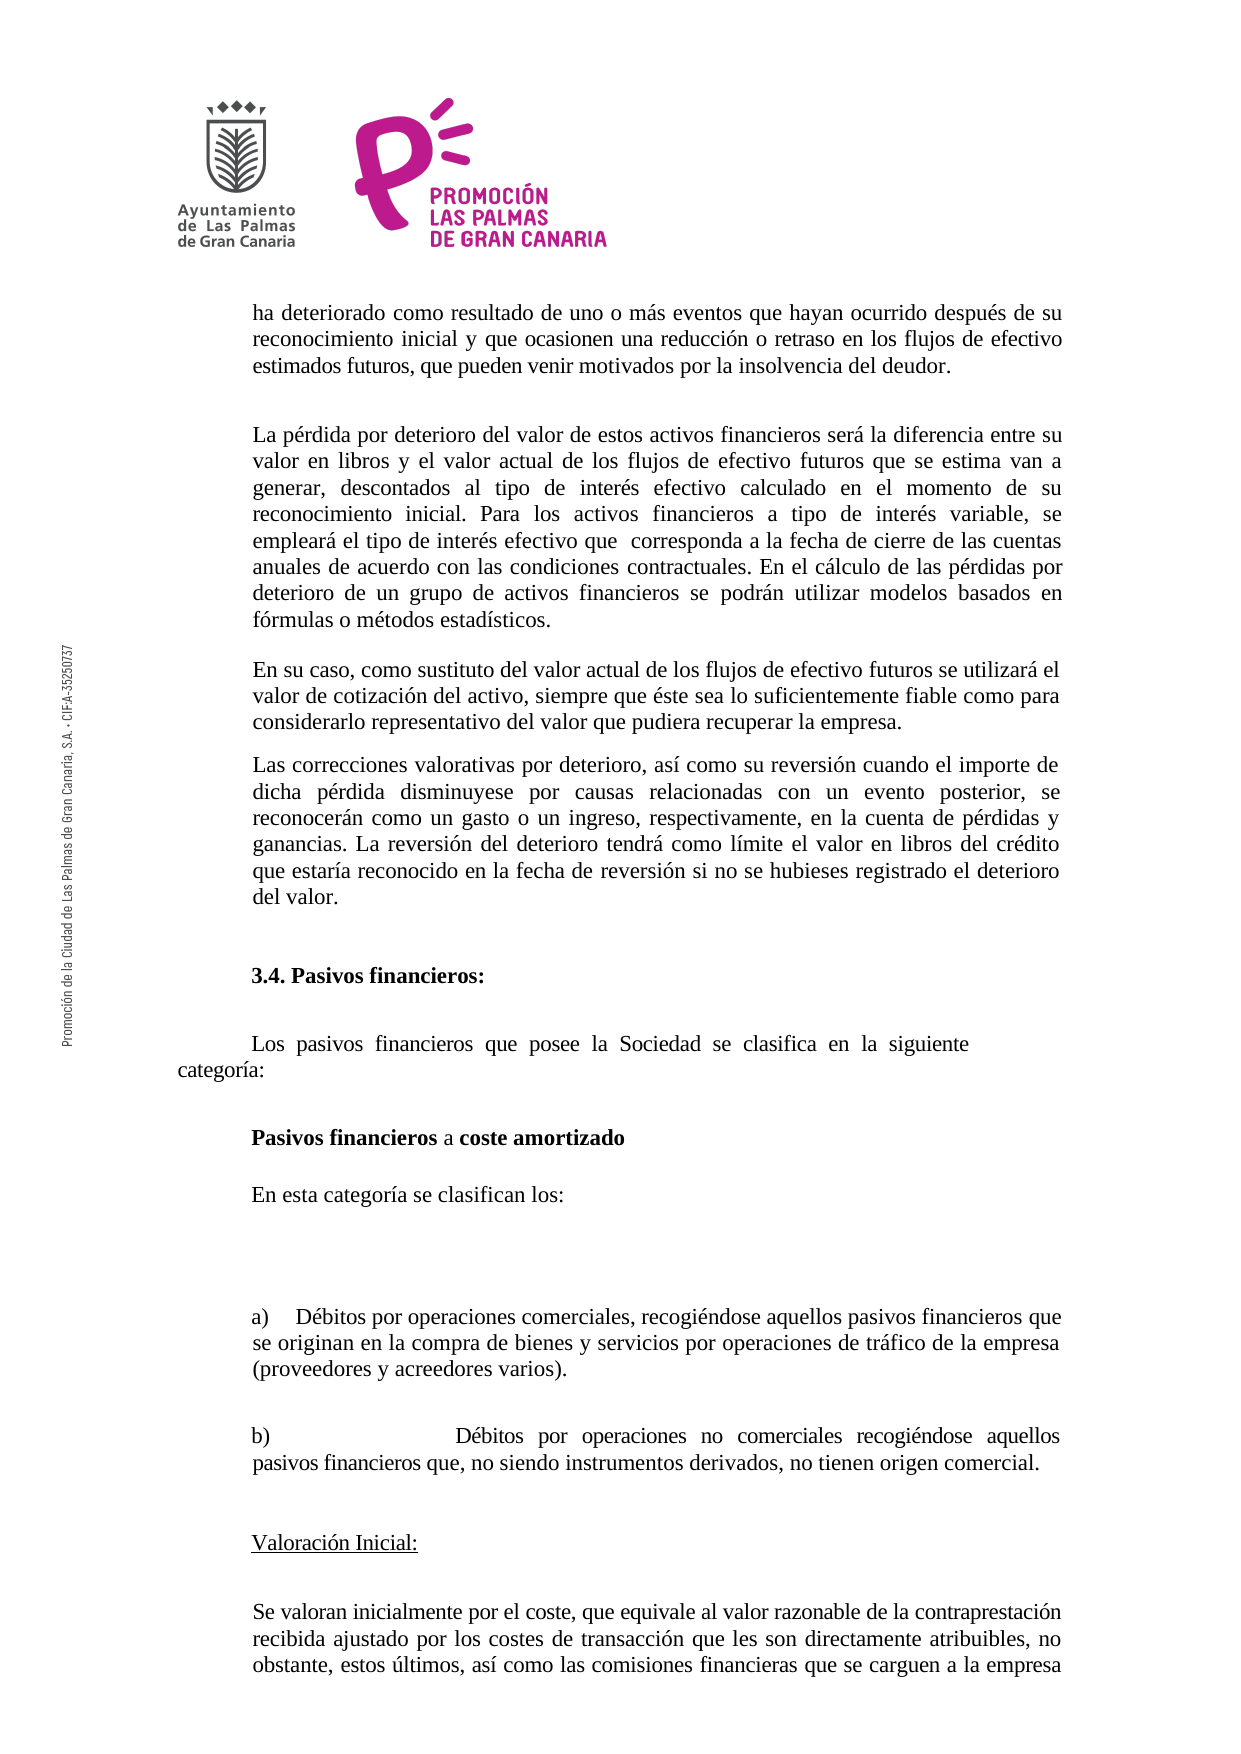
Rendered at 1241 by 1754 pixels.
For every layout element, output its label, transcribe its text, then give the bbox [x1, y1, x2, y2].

list Débitos por operaciones no comerciales recogiéndose aquellos pasivos financieros que, no siendo instrumentos derivados, no tienen origen comercial. [251, 1422, 1061, 1475]
text Pasivos financieros a coste amortizado [177, 1124, 970, 1150]
text 3.4. Pasivos financieros: [177, 962, 1063, 989]
text ha deteriorado como resultado de uno o más eventos que hayan ocurrido después de su reconocimiento inicial y que ocasionen una reducción o retraso en los flujos de efectivo estimados futuros, que pueden venir motivados por la insolvencia del deudor. [252, 299, 1063, 378]
text En esta categoría se clasifican los: [177, 1182, 970, 1208]
list Débitos por operaciones comerciales, recogiéndose aquellos pasivos financieros que se originan en la compra de bienes y servicios por operaciones de tráfico de la empresa (proveedores y acreedores varios). [251, 1303, 1062, 1382]
text Valoración Inicial: [177, 1529, 1063, 1555]
text En su caso, como sustituto del valor actual de los flujos de efectivo futuros se utilizará el valor de cotización del activo, siempre que éste sea lo suficientemente fiable como para considerarlo representativo del valor que pudiera recuperar la empresa. [252, 656, 1062, 735]
text Las correcciones valorativas por deterioro, así como su reversión cuando el importe de dicha pérdida disminuyese por causas relacionadas con un evento posterior, se reconocerán como un gasto o un ingreso, respectivamente, en la cuenta de pérdidas y ganancias. La reversión del deterioro tendrá como límite el valor en libros del crédito que estaría reconocido en la fecha de reversión si no se hubieses registrado el deterioro del valor. [252, 751, 1061, 909]
text Se valoran inicialmente por el coste, que equivale al valor razonable de la contraprestación recibida ajustado por los costes de transacción que les son directamente atribuibles, no obstante, estos últimos, así como las comisiones financieras que se carguen a la empresa [252, 1598, 1062, 1677]
text Los pasivos financieros que posee la Sociedad se clasifica en la siguiente categoría: [177, 1029, 970, 1082]
text La pérdida por deterioro del valor de estos activos financieros será la diferencia entre su valor en libros y el valor actual de los flujos de efectivo futuros que se estima van a generar, descontados al tipo de interés efectivo calculado en el momento de su reconocimiento inicial. Para los activos financieros a tipo de interés variable, se empleará el tipo de interés efectivo que corresponda a la fecha de cierre de las cuentas anuales de acuerdo con las condiciones contractuales. En el cálculo de las pérdidas por deterioro de un grupo de activos financieros se podrán utilizar modelos basados en fórmulas o métodos estadísticos. [252, 421, 1063, 632]
